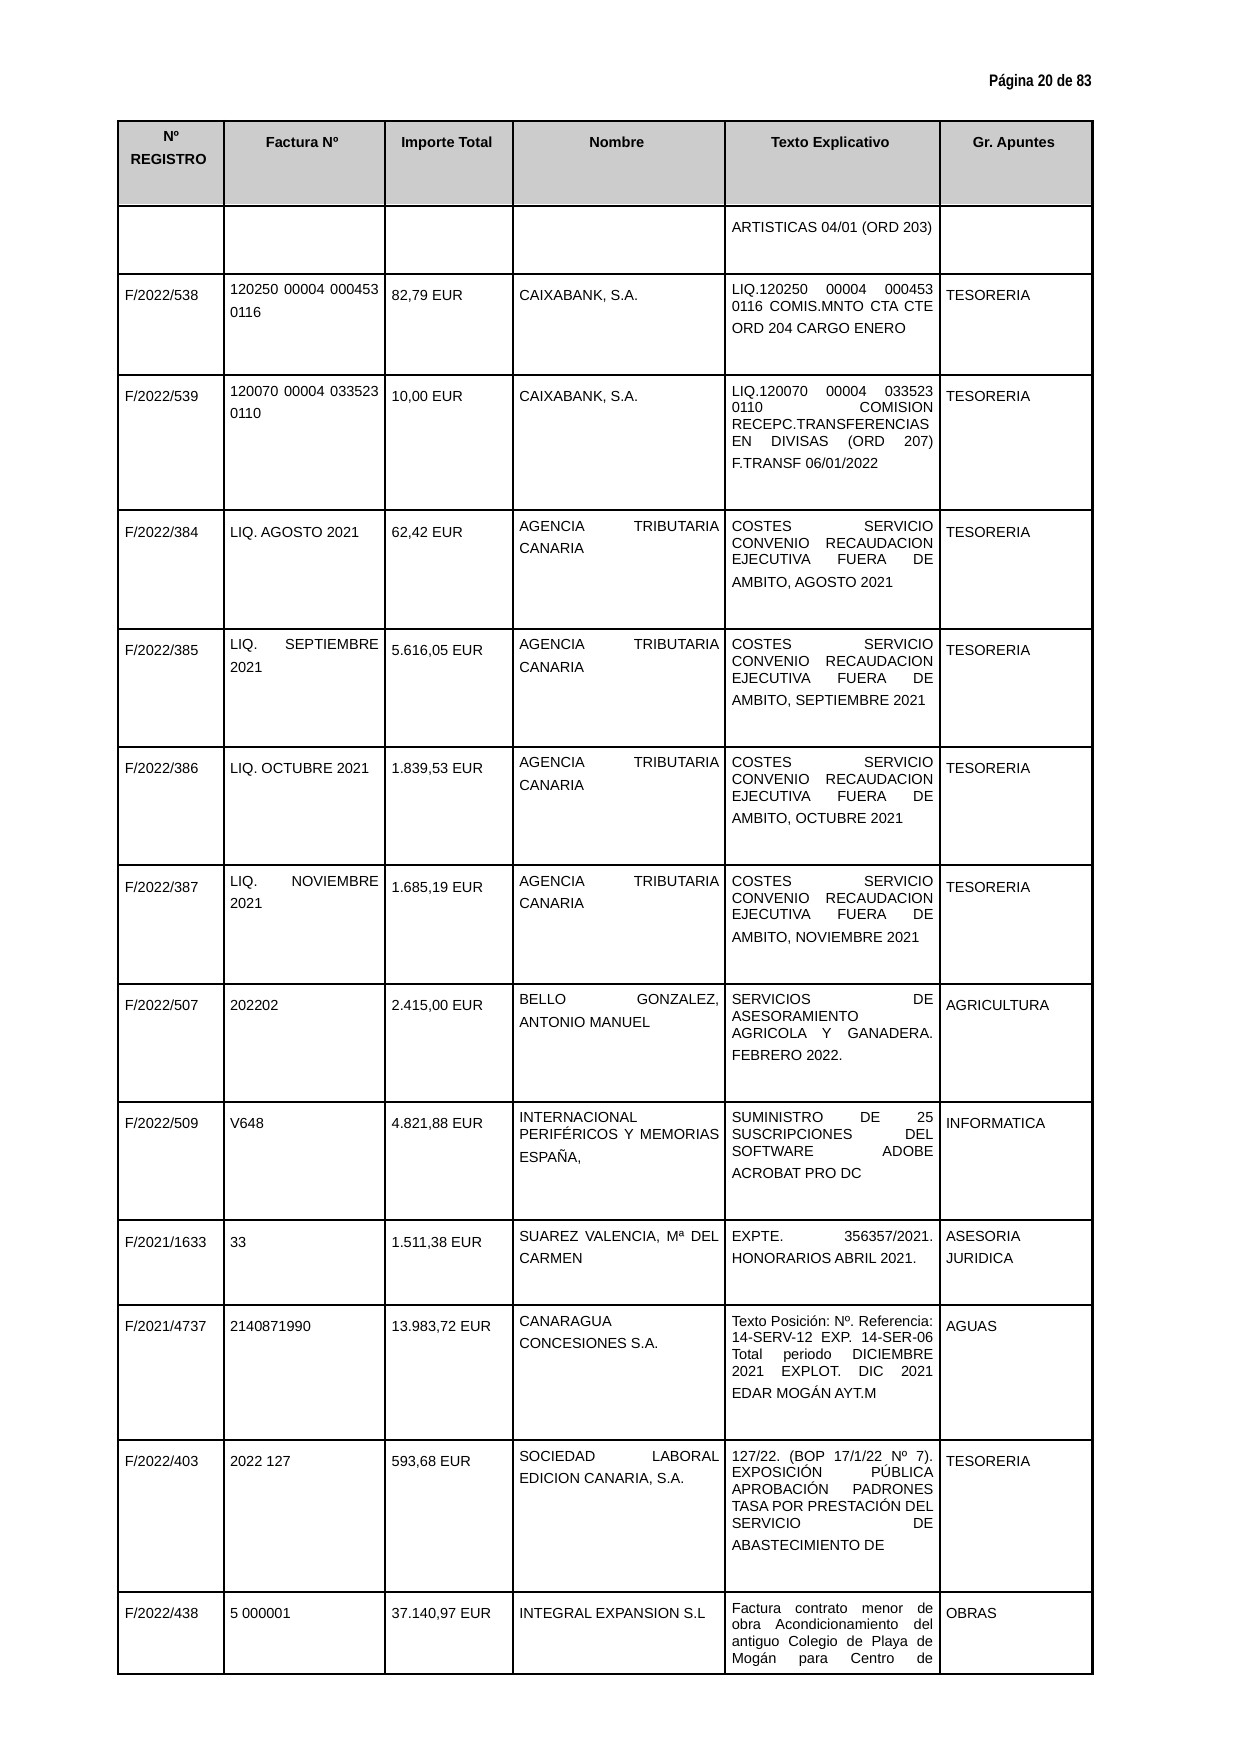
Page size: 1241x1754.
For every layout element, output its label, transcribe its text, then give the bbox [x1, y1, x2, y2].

table_cell 2.415,00 EUR [386, 985, 512, 1101]
table_cell CANARAGUA CONCESIONES S.A. [514, 1306, 724, 1439]
table_cell AGENCIA TRIBUTARIA CANARIA [514, 866, 724, 982]
table_cell V648 [225, 1103, 384, 1219]
table_cell [386, 207, 512, 272]
table_cell F/2022/403 [119, 1441, 223, 1591]
table_cell F/2021/4737 [119, 1306, 223, 1439]
table_cell 1.839,53 EUR [386, 748, 512, 864]
table_cell [941, 207, 1091, 272]
table_cell Texto Posición: Nº. Referencia: 14-SERV-12 EXP. 14-SER-06 Total periodo DICIEMBRE 2021 EXPLOT. DIC 2021 EDAR MOGÁN AYT.M [726, 1306, 939, 1439]
table_cell TESORERIA [941, 748, 1091, 864]
table_cell 62,42 EUR [386, 511, 512, 627]
table_cell SOCIEDAD LABORAL EDICION CANARIA, S.A. [514, 1441, 724, 1591]
table_cell 4.821,88 EUR [386, 1103, 512, 1219]
table_header Nº REGISTRO [119, 122, 223, 204]
table_cell INFORMATICA [941, 1103, 1091, 1219]
table_cell AGUAS [941, 1306, 1091, 1439]
table_cell 5.616,05 EUR [386, 630, 512, 746]
table_cell [119, 207, 223, 272]
table_cell LIQ.120250 00004 000453 0116 COMIS.MNTO CTA CTE ORD 204 CARGO ENERO [726, 275, 939, 374]
table_header Factura Nº [225, 122, 384, 204]
table_cell 1.685,19 EUR [386, 866, 512, 982]
table_cell INTERNACIONAL PERIFÉRICOS Y MEMORIAS ESPAÑA, [514, 1103, 724, 1219]
table_cell 127/22. (BOP 17/1/22 Nº 7). EXPOSICIÓN PÚBLICA APROBACIÓN PADRONES TASA POR PRESTACIÓN DEL SERVICIO DE ABASTECIMIENTO DE [726, 1441, 939, 1591]
table_header Gr. Apuntes [941, 122, 1091, 204]
table_cell TESORERIA [941, 511, 1091, 627]
table_cell LIQ. OCTUBRE 2021 [225, 748, 384, 864]
table_cell TESORERIA [941, 630, 1091, 746]
table_cell F/2022/386 [119, 748, 223, 864]
table_cell 33 [225, 1221, 384, 1304]
table_cell F/2022/509 [119, 1103, 223, 1219]
table_cell F/2022/538 [119, 275, 223, 374]
table_cell 37.140,97 EUR [386, 1593, 512, 1673]
table_cell TESORERIA [941, 1441, 1091, 1591]
table_cell [225, 207, 384, 272]
table_cell TESORERIA [941, 866, 1091, 982]
table_cell TESORERIA [941, 376, 1091, 509]
table_cell 5 000001 [225, 1593, 384, 1673]
table_cell COSTES SERVICIO CONVENIO RECAUDACION EJECUTIVA FUERA DE AMBITO, NOVIEMBRE 2021 [726, 866, 939, 982]
table_cell SERVICIOS DE ASESORAMIENTO AGRICOLA Y GANADERA. FEBRERO 2022. [726, 985, 939, 1101]
table_cell 2140871990 [225, 1306, 384, 1439]
table_cell EXPTE. 356357/2021. HONORARIOS ABRIL 2021. [726, 1221, 939, 1304]
table_cell AGENCIA TRIBUTARIA CANARIA [514, 748, 724, 864]
table_cell 120250 00004 000453 0116 [225, 275, 384, 374]
table_cell F/2022/539 [119, 376, 223, 509]
table_cell 13.983,72 EUR [386, 1306, 512, 1439]
table_cell TESORERIA [941, 275, 1091, 374]
table_cell F/2022/438 [119, 1593, 223, 1673]
table_cell F/2022/385 [119, 630, 223, 746]
table_cell CAIXABANK, S.A. [514, 275, 724, 374]
table_cell LIQ.120070 00004 033523 0110 COMISION RECEPC.TRANSFERENCIAS EN DIVISAS (ORD 207) F.TRANSF 06/01/2022 [726, 376, 939, 509]
table_cell INTEGRAL EXPANSION S.L [514, 1593, 724, 1673]
table_header Importe Total [386, 122, 512, 204]
table_header Nombre [514, 122, 724, 204]
table_cell 202202 [225, 985, 384, 1101]
table_cell F/2022/507 [119, 985, 223, 1101]
table_cell AGENCIA TRIBUTARIA CANARIA [514, 511, 724, 627]
table_cell 10,00 EUR [386, 376, 512, 509]
table_cell AGENCIA TRIBUTARIA CANARIA [514, 630, 724, 746]
table_cell BELLO GONZALEZ, ANTONIO MANUEL [514, 985, 724, 1101]
table_cell LIQ. AGOSTO 2021 [225, 511, 384, 627]
table_header Texto Explicativo [726, 122, 939, 204]
table_cell Factura contrato menor de obra Acondicionamiento del antiguo Colegio de Playa de Mogán para Centro de [726, 1593, 939, 1673]
table_cell CAIXABANK, S.A. [514, 376, 724, 509]
table_cell 120070 00004 033523 0110 [225, 376, 384, 509]
table_cell COSTES SERVICIO CONVENIO RECAUDACION EJECUTIVA FUERA DE AMBITO, SEPTIEMBRE 2021 [726, 630, 939, 746]
table_cell F/2022/384 [119, 511, 223, 627]
table_cell LIQ. NOVIEMBRE 2021 [225, 866, 384, 982]
table_cell 82,79 EUR [386, 275, 512, 374]
table_cell SUMINISTRO DE 25 SUSCRIPCIONES DEL SOFTWARE ADOBE ACROBAT PRO DC [726, 1103, 939, 1219]
table_cell COSTES SERVICIO CONVENIO RECAUDACION EJECUTIVA FUERA DE AMBITO, AGOSTO 2021 [726, 511, 939, 627]
table_cell F/2022/387 [119, 866, 223, 982]
table_cell ARTISTICAS 04/01 (ORD 203) [726, 207, 939, 272]
table_cell ASESORIA JURIDICA [941, 1221, 1091, 1304]
table_cell 2022 127 [225, 1441, 384, 1591]
table_cell OBRAS [941, 1593, 1091, 1673]
table_cell SUAREZ VALENCIA, Mª DEL CARMEN [514, 1221, 724, 1304]
table_cell COSTES SERVICIO CONVENIO RECAUDACION EJECUTIVA FUERA DE AMBITO, OCTUBRE 2021 [726, 748, 939, 864]
table_cell 593,68 EUR [386, 1441, 512, 1591]
table_cell 1.511,38 EUR [386, 1221, 512, 1304]
table_cell [514, 207, 724, 272]
table_cell LIQ. SEPTIEMBRE 2021 [225, 630, 384, 746]
table_cell AGRICULTURA [941, 985, 1091, 1101]
table_cell F/2021/1633 [119, 1221, 223, 1304]
